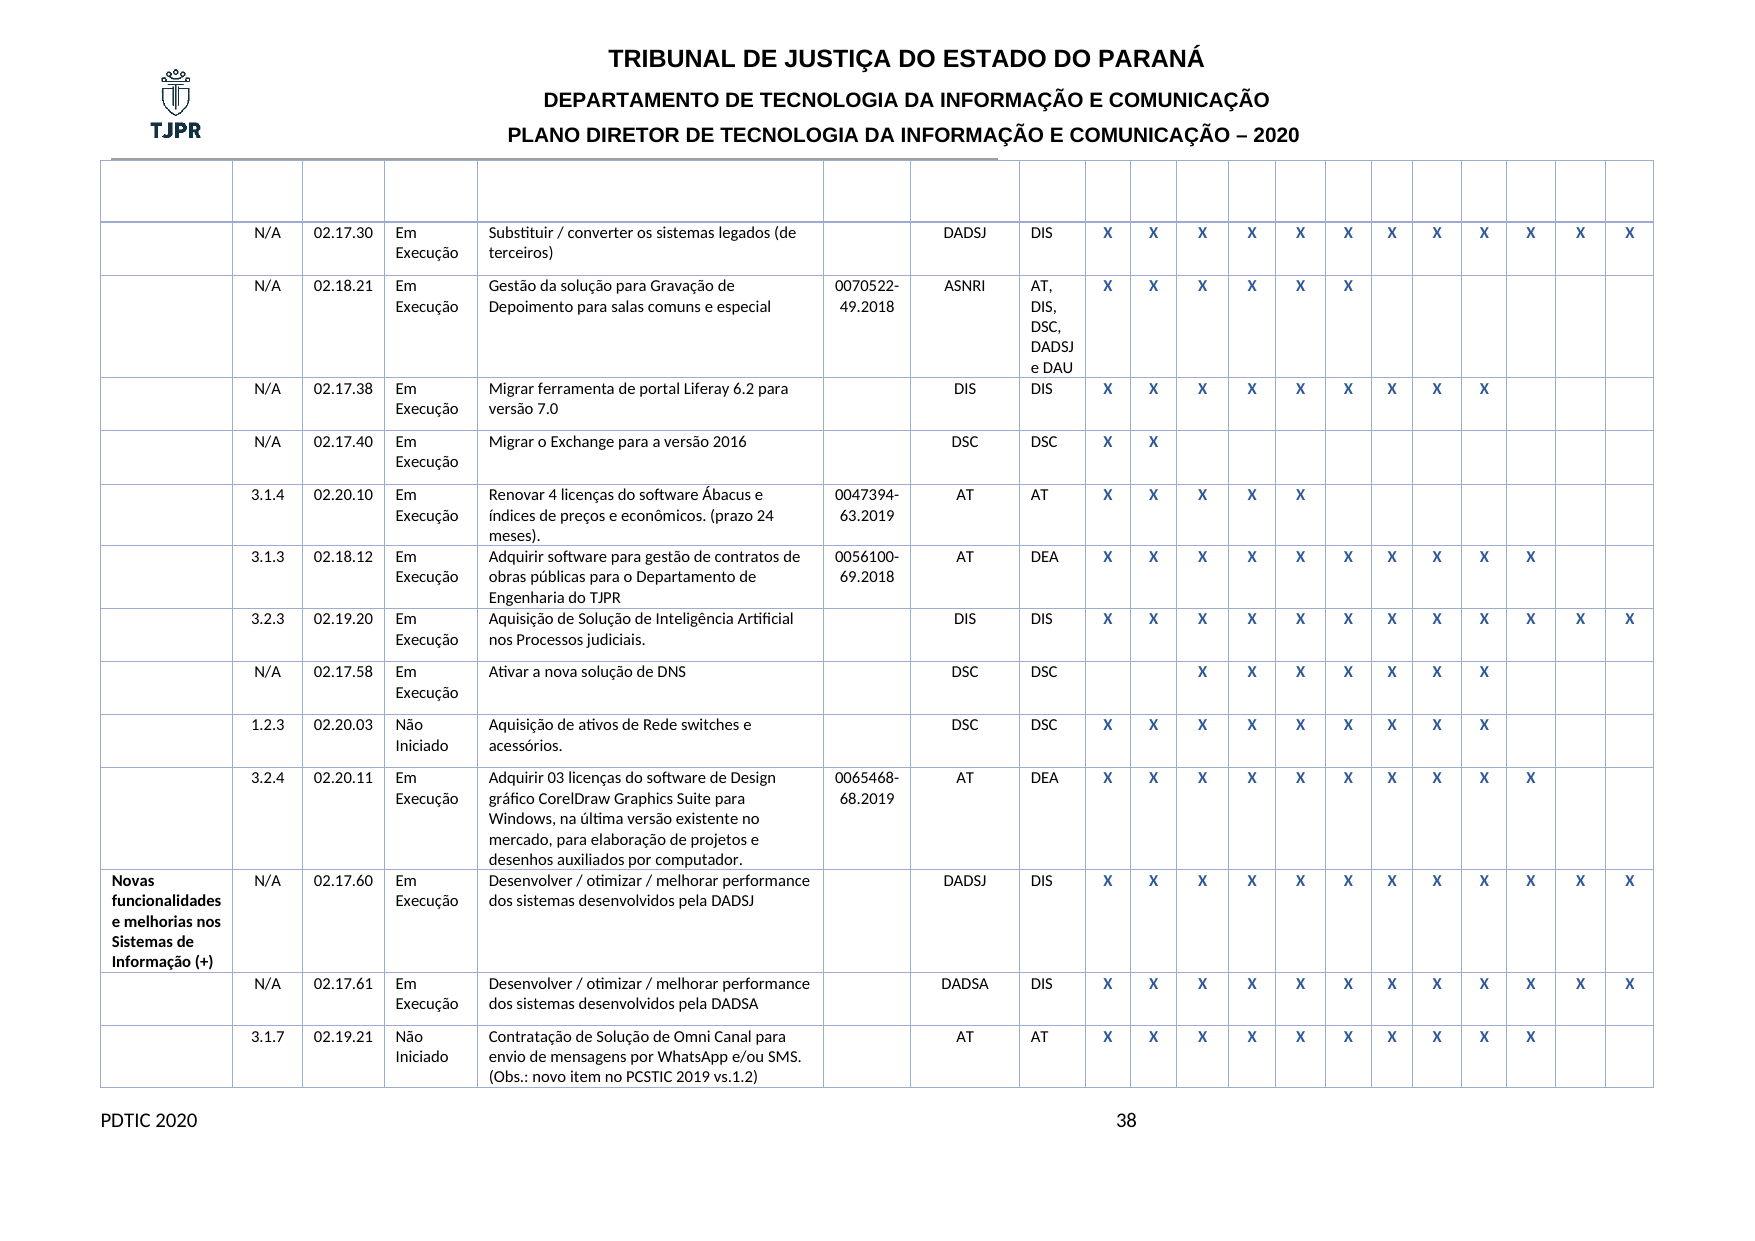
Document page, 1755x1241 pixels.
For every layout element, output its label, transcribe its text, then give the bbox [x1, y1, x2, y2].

table_cell X [1086, 431, 1130, 483]
table_cell X [1131, 378, 1176, 430]
table_cell X [1086, 609, 1130, 661]
table_cell X [1507, 609, 1555, 661]
table_cell X [1276, 715, 1325, 767]
table_cell [1229, 431, 1275, 483]
table_cell 02.19.20 [303, 609, 384, 661]
table_header Iniciativa Estratégica [101, 161, 232, 221]
table_cell X [1229, 768, 1275, 869]
table_cell [101, 431, 232, 483]
table_cell X [1177, 546, 1228, 607]
table_cell X [1326, 378, 1371, 430]
table_cell X [1229, 715, 1275, 767]
table_cell [1606, 378, 1653, 430]
table_cell X [1131, 768, 1176, 869]
table_cell X [1606, 870, 1653, 972]
table_cell [824, 973, 910, 1025]
table_header Dez [1606, 161, 1653, 221]
table_cell X [1372, 1026, 1412, 1087]
table_cell [1131, 662, 1176, 714]
table_cell [1556, 768, 1605, 869]
table_cell [1606, 546, 1653, 607]
table_cell [1507, 662, 1555, 714]
table_cell 0070522-49.2018 [824, 276, 910, 377]
table_cell DEA [1020, 768, 1085, 869]
table_cell DSC [1020, 662, 1085, 714]
table_cell X [1131, 276, 1176, 377]
table_header Ago [1413, 161, 1461, 221]
table_cell 0065468-68.2019 [824, 768, 910, 869]
table_cell X [1131, 1026, 1176, 1087]
table_cell X [1229, 609, 1275, 661]
table_cell Novas funcionalidades e melhorias nos Sistemas de Informação (+) [101, 870, 232, 972]
table_cell [101, 223, 232, 274]
table_cell X [1413, 768, 1461, 869]
table_cell AT [1020, 485, 1085, 545]
table_cell [1556, 378, 1605, 430]
table_cell [1086, 662, 1130, 714]
table_cell [101, 1026, 232, 1087]
table_cell X [1326, 546, 1371, 607]
table_cell [1556, 485, 1605, 545]
table_cell X [1177, 609, 1228, 661]
table_cell [1413, 431, 1461, 483]
table_cell X [1177, 870, 1228, 972]
table_cell DIS [1020, 973, 1085, 1025]
table_cell Renovar 4 licenças do software Ábacus e índices de preços e econômicos. (prazo 24 meses). [478, 485, 823, 545]
table_cell X [1326, 768, 1371, 869]
table_cell X [1276, 378, 1325, 430]
table_cell X [1177, 223, 1228, 274]
table_cell [101, 662, 232, 714]
table_cell X [1556, 870, 1605, 972]
table_cell Migrar ferramenta de portal Liferay 6.2 para versão 7.0 [478, 378, 823, 430]
table_cell [1507, 378, 1555, 430]
table_header Mai [1276, 161, 1325, 221]
table_cell DSC [911, 715, 1019, 767]
table_cell X [1413, 378, 1461, 430]
table_cell Aquisição de ativos de Rede switches e acessórios. [478, 715, 823, 767]
table_cell X [1326, 223, 1371, 274]
table_cell [1606, 485, 1653, 545]
table_cell Em Execução [385, 768, 477, 869]
table_cell N/A [233, 431, 302, 483]
table_cell X [1462, 609, 1506, 661]
table_cell X [1462, 870, 1506, 972]
table_cell 02.20.11 [303, 768, 384, 869]
table_cell [101, 768, 232, 869]
table_cell [1507, 715, 1555, 767]
table_cell [101, 546, 232, 607]
table_cell DIS [1020, 378, 1085, 430]
table_cell X [1276, 276, 1325, 377]
table_header Gestor Responsável [911, 161, 1019, 221]
table_cell X [1229, 662, 1275, 714]
table_cell X [1606, 609, 1653, 661]
table_cell X [1372, 609, 1412, 661]
table_cell X [1276, 485, 1325, 545]
table_cell [1462, 276, 1506, 377]
table_cell Em Execução [385, 431, 477, 483]
table_cell X [1507, 1026, 1555, 1087]
table_cell Em Execução [385, 485, 477, 545]
table_cell [101, 276, 232, 377]
table_cell DADSJ [911, 223, 1019, 274]
table_cell [824, 662, 910, 714]
table_cell Contratação de Solução de Omni Canal para envio de mensagens por WhatsApp e/ou SMS. (Obs.: novo item no PCSTIC 2019 vs.1.2) [478, 1026, 823, 1087]
table_cell Em Execução [385, 546, 477, 607]
table_cell X [1507, 223, 1555, 274]
table_cell X [1462, 662, 1506, 714]
table_cell [1413, 485, 1461, 545]
table_cell AT [911, 768, 1019, 869]
table_cell 3.2.3 [233, 609, 302, 661]
table_cell X [1372, 715, 1412, 767]
table_cell [1556, 276, 1605, 377]
table_header SEI [824, 161, 910, 221]
table_cell X [1326, 1026, 1371, 1087]
table_cell X [1177, 485, 1228, 545]
table_cell Aquisição de Solução de Inteligência Artificial nos Processos judiciais. [478, 609, 823, 661]
table_cell X [1462, 973, 1506, 1025]
table_header Abr [1229, 161, 1275, 221]
table_cell [1372, 431, 1412, 483]
table_cell 0047394-63.2019 [824, 485, 910, 545]
table_cell X [1177, 973, 1228, 1025]
table_cell [1606, 768, 1653, 869]
table_cell Não Iniciado [385, 715, 477, 767]
table_cell X [1131, 223, 1176, 274]
table_cell [1507, 431, 1555, 483]
table_header Mar [1177, 161, 1228, 221]
table_cell Em Execução [385, 223, 477, 274]
table_cell X [1229, 276, 1275, 377]
table_cell X [1413, 870, 1461, 972]
table_cell X [1326, 662, 1371, 714]
table_cell 02.17.58 [303, 662, 384, 714]
table_cell X [1276, 870, 1325, 972]
table_cell X [1413, 546, 1461, 607]
table_cell [1556, 431, 1605, 483]
table_cell [1326, 431, 1371, 483]
table_cell 02.18.21 [303, 276, 384, 377]
table_cell X [1462, 223, 1506, 274]
table_cell 0056100-69.2018 [824, 546, 910, 607]
table_cell X [1086, 378, 1130, 430]
table_cell X [1177, 378, 1228, 430]
table_cell 02.17.40 [303, 431, 384, 483]
table_cell [1507, 485, 1555, 545]
table_cell 02.17.60 [303, 870, 384, 972]
table_cell X [1086, 1026, 1130, 1087]
table_header Descrição da Ação / Projeto [478, 161, 823, 221]
table_cell 02.18.12 [303, 546, 384, 607]
table_cell N/A [233, 276, 302, 377]
table_cell X [1372, 973, 1412, 1025]
table_cell X [1086, 223, 1130, 274]
table_header Out [1507, 161, 1555, 221]
table_cell [1606, 1026, 1653, 1087]
table_cell X [1556, 223, 1605, 274]
table_cell X [1326, 870, 1371, 972]
table_cell X [1276, 662, 1325, 714]
table_cell DIS [1020, 870, 1085, 972]
table_cell [824, 870, 910, 972]
table_cell X [1326, 973, 1371, 1025]
table_cell [1326, 485, 1371, 545]
table_cell X [1556, 609, 1605, 661]
table_cell [1462, 431, 1506, 483]
table_cell Adquirir 03 licenças do software de Design gráfico CorelDraw Graphics Suite para Windows, na última versão existente no mercado, para elaboração de projetos e desenhos auxiliados por computador. [478, 768, 823, 869]
table_cell DADSA [911, 973, 1019, 1025]
table_cell [1606, 715, 1653, 767]
table_cell [101, 378, 232, 430]
table_cell [101, 973, 232, 1025]
table_header Ação [303, 161, 384, 221]
table_cell X [1229, 485, 1275, 545]
table_cell Gestão da solução para Gravação de Depoimento para salas comuns e especial [478, 276, 823, 377]
table_cell X [1177, 1026, 1228, 1087]
table_cell X [1462, 1026, 1506, 1087]
table_cell 3.1.3 [233, 546, 302, 607]
table_cell X [1372, 768, 1412, 869]
table_cell [1556, 662, 1605, 714]
table_cell Migrar o Exchange para a versão 2016 [478, 431, 823, 483]
table_header Nov [1556, 161, 1605, 221]
table_cell N/A [233, 870, 302, 972]
table_cell [824, 431, 910, 483]
table_cell AT [1020, 1026, 1085, 1087]
table_header PCSTIC 2020 vs 1.3 [233, 161, 302, 221]
table_cell AT [911, 546, 1019, 607]
table_cell X [1326, 276, 1371, 377]
table_cell X [1131, 973, 1176, 1025]
table_cell X [1086, 768, 1130, 869]
table_cell [1413, 276, 1461, 377]
table_header Jan [1086, 161, 1130, 221]
table_cell [824, 609, 910, 661]
table_cell X [1086, 546, 1130, 607]
table_cell 3.2.4 [233, 768, 302, 869]
table_cell DADSJ [911, 870, 1019, 972]
table_cell [101, 715, 232, 767]
table_cell X [1606, 223, 1653, 274]
table_cell X [1086, 485, 1130, 545]
table_cell X [1177, 276, 1228, 377]
table_cell X [1462, 768, 1506, 869]
table_cell Desenvolver / otimizar / melhorar performance dos sistemas desenvolvidos pela DADSJ [478, 870, 823, 972]
table_cell [101, 609, 232, 661]
table_cell [1606, 276, 1653, 377]
table_cell AT [911, 1026, 1019, 1087]
table_cell Ativar a nova solução de DNS [478, 662, 823, 714]
table_cell X [1462, 546, 1506, 607]
table_cell X [1131, 431, 1176, 483]
table_cell AT [911, 485, 1019, 545]
table_cell DIS [1020, 223, 1085, 274]
table_cell 02.17.30 [303, 223, 384, 274]
table_cell [1556, 546, 1605, 607]
table_cell DSC [911, 431, 1019, 483]
table_cell X [1177, 662, 1228, 714]
table_cell Em Execução [385, 662, 477, 714]
table_cell 1.2.3 [233, 715, 302, 767]
table_cell X [1372, 546, 1412, 607]
table_cell X [1086, 276, 1130, 377]
table_cell [1276, 431, 1325, 483]
table_cell X [1372, 870, 1412, 972]
table_cell X [1372, 223, 1412, 274]
table_cell DEA [1020, 546, 1085, 607]
table_cell Em Execução [385, 276, 477, 377]
table_cell X [1556, 973, 1605, 1025]
table_cell 02.19.21 [303, 1026, 384, 1087]
table_cell X [1507, 973, 1555, 1025]
table_cell X [1276, 223, 1325, 274]
table_cell X [1326, 715, 1371, 767]
table_cell X [1276, 1026, 1325, 1087]
table_cell X [1413, 1026, 1461, 1087]
table_cell Desenvolver / otimizar / melhorar performance dos sistemas desenvolvidos pela DADSA [478, 973, 823, 1025]
table_cell X [1229, 378, 1275, 430]
table_cell [1177, 431, 1228, 483]
table_cell [824, 1026, 910, 1087]
table_cell [1372, 276, 1412, 377]
table_cell X [1507, 768, 1555, 869]
table_cell X [1326, 609, 1371, 661]
table_cell X [1276, 546, 1325, 607]
table_cell [1556, 1026, 1605, 1087]
table_cell X [1086, 870, 1130, 972]
table_cell X [1229, 546, 1275, 607]
table_cell X [1276, 768, 1325, 869]
table_cell [824, 223, 910, 274]
table_cell X [1462, 378, 1506, 430]
table_cell X [1413, 662, 1461, 714]
table_cell X [1413, 223, 1461, 274]
table_cell [824, 715, 910, 767]
table_cell AT, DIS, DSC, DADSJ e DAU [1020, 276, 1085, 377]
table_cell X [1229, 870, 1275, 972]
table_cell [101, 485, 232, 545]
table_header Set [1462, 161, 1506, 221]
table_cell X [1086, 973, 1130, 1025]
table_cell X [1413, 715, 1461, 767]
table_cell DSC [911, 662, 1019, 714]
table_cell N/A [233, 378, 302, 430]
table_cell X [1462, 715, 1506, 767]
table_cell Não Iniciado [385, 1026, 477, 1087]
table_cell X [1131, 609, 1176, 661]
table_cell Em Execução [385, 870, 477, 972]
table_cell DIS [911, 378, 1019, 430]
table_cell 02.17.61 [303, 973, 384, 1025]
table_cell DSC [1020, 715, 1085, 767]
table_cell [1606, 431, 1653, 483]
table_cell X [1131, 485, 1176, 545]
table_cell X [1177, 715, 1228, 767]
table_cell [1372, 485, 1412, 545]
table_cell X [1507, 870, 1555, 972]
table_header Fev [1131, 161, 1176, 221]
table_cell Em Execução [385, 609, 477, 661]
table_cell [1462, 485, 1506, 545]
table_header Status [385, 161, 477, 221]
table_cell DIS [1020, 609, 1085, 661]
table_cell X [1229, 1026, 1275, 1087]
table_cell Substituir / converter os sistemas legados (de terceiros) [478, 223, 823, 274]
table_cell X [1131, 870, 1176, 972]
table_cell [1606, 662, 1653, 714]
table_cell X [1606, 973, 1653, 1025]
table_cell X [1131, 715, 1176, 767]
table_cell N/A [233, 973, 302, 1025]
table_cell [1507, 276, 1555, 377]
table_cell Adquirir software para gestão de contratos de obras públicas para o Departamento de Engenharia do TJPR [478, 546, 823, 607]
table_cell Em Execução [385, 378, 477, 430]
table_cell Em Execução [385, 973, 477, 1025]
table_cell N/A [233, 662, 302, 714]
table_cell X [1372, 378, 1412, 430]
table_header Jun [1326, 161, 1371, 221]
table_cell 3.1.7 [233, 1026, 302, 1087]
table_cell 3.1.4 [233, 485, 302, 545]
table_header Jul [1372, 161, 1412, 221]
table_cell N/A [233, 223, 302, 274]
table_cell DSC [1020, 431, 1085, 483]
table_cell X [1086, 715, 1130, 767]
table_cell [824, 378, 910, 430]
table_cell DIS [911, 609, 1019, 661]
table_cell X [1177, 768, 1228, 869]
table_cell X [1507, 546, 1555, 607]
table_cell 02.20.10 [303, 485, 384, 545]
table_cell X [1131, 546, 1176, 607]
table_header Apoio [1020, 161, 1085, 221]
table_cell X [1276, 609, 1325, 661]
table_cell 02.20.03 [303, 715, 384, 767]
table_cell X [1229, 223, 1275, 274]
table_cell X [1413, 973, 1461, 1025]
table_cell X [1276, 973, 1325, 1025]
table_cell X [1372, 662, 1412, 714]
table_cell 02.17.38 [303, 378, 384, 430]
table_cell X [1229, 973, 1275, 1025]
table_cell [1556, 715, 1605, 767]
table_cell ASNRI [911, 276, 1019, 377]
table_cell X [1413, 609, 1461, 661]
